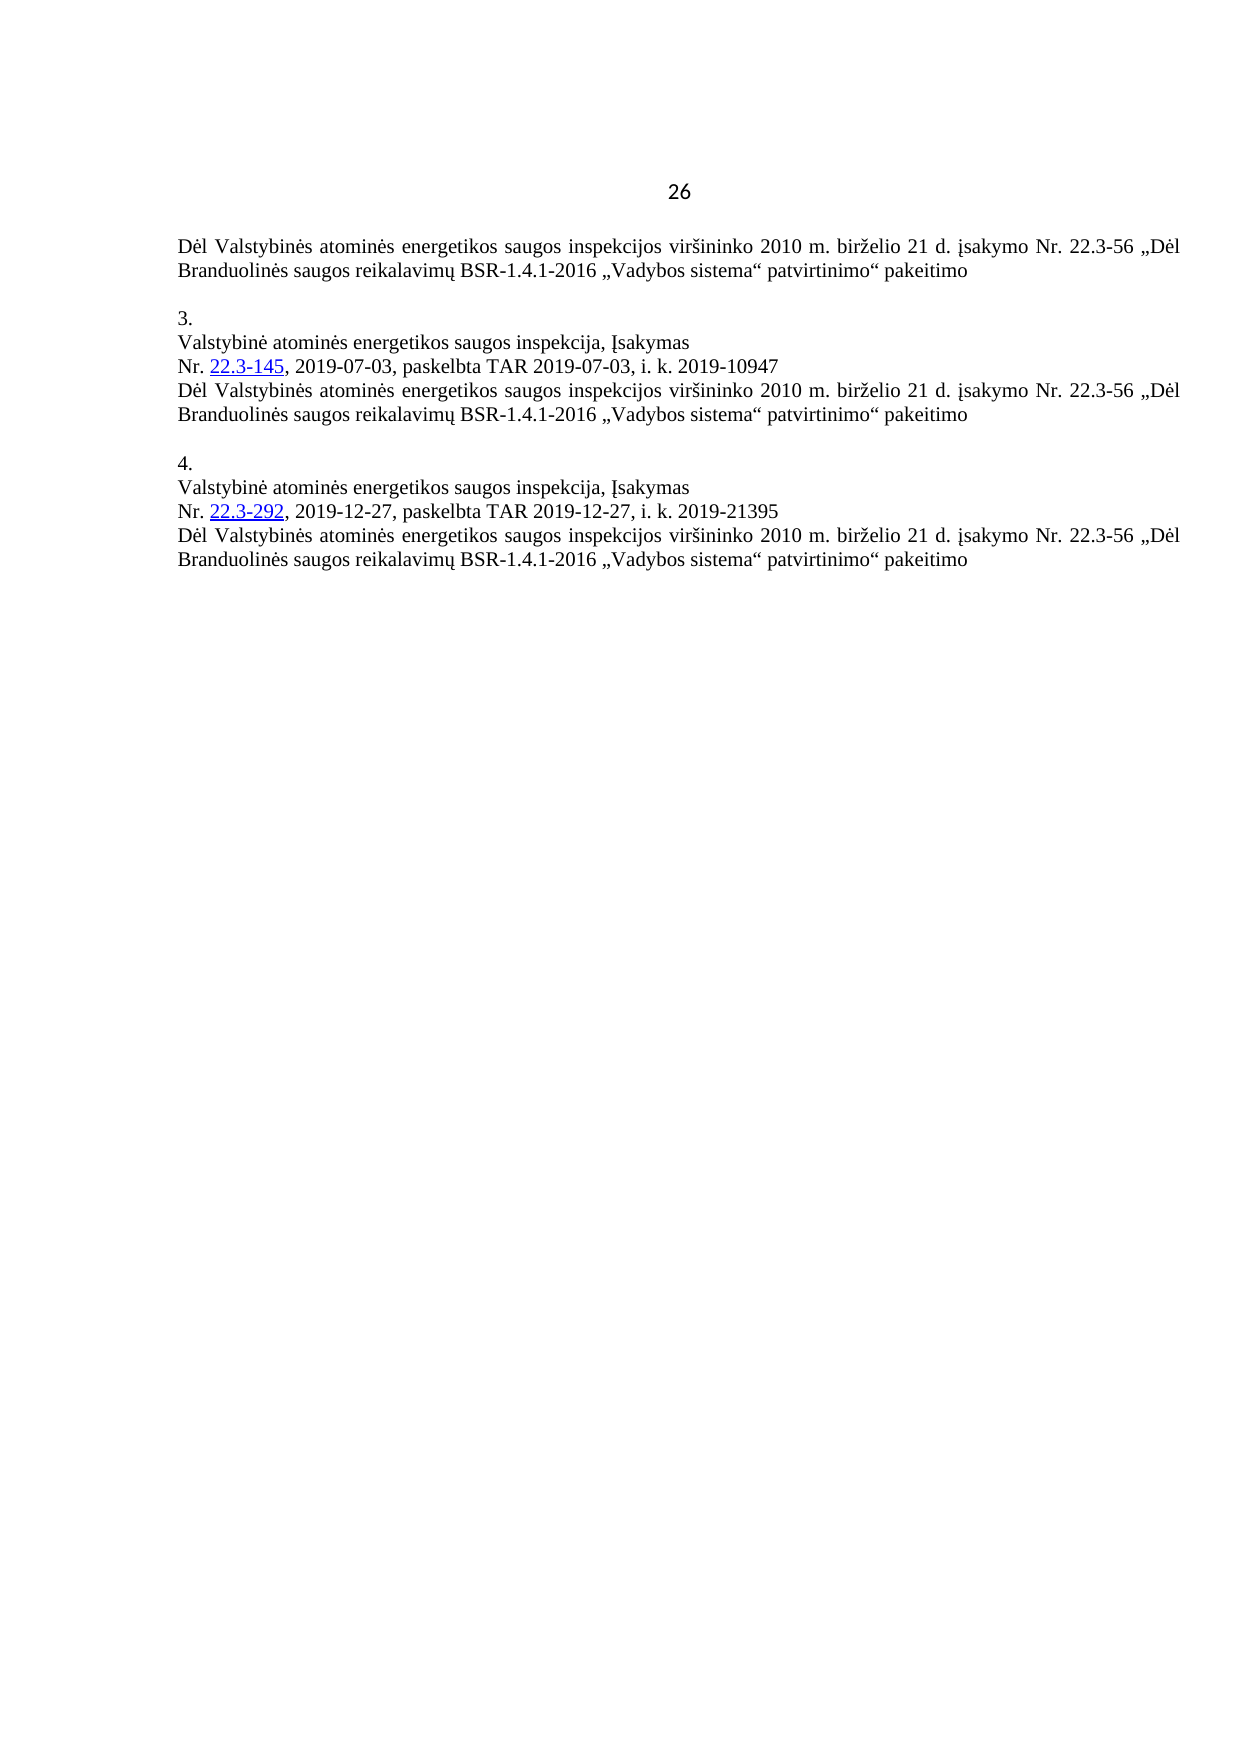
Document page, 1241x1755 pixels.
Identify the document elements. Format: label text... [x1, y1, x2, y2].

text Dėl Valstybinės atominės energetikos saugos inspekcijos viršininko 2010 m. birželio 21 d. įsakymo Nr. 22.3-56 „Dėl Branduolinės saugos reikalavimų BSR-1.4.1-2016 „Vadybos sistema“ patvirtinimo“ pakeitimo [177, 523, 1181, 571]
text Dėl Valstybinės atominės energetikos saugos inspekcijos viršininko 2010 m. birželio 21 d. įsakymo Nr. 22.3-56 „Dėl Branduolinės saugos reikalavimų BSR-1.4.1-2016 „Vadybos sistema“ patvirtinimo“ pakeitimo [177, 234, 1181, 282]
text Valstybinė atominės energetikos saugos inspekcija, Įsakymas [177, 474, 1181, 499]
text Nr. 22.3-292, 2019-12-27, paskelbta TAR 2019-12-27, i. k. 2019-21395 [177, 499, 1181, 523]
text Valstybinė atominės energetikos saugos inspekcija, Įsakymas [177, 330, 1181, 354]
text 3. [177, 306, 1181, 330]
text 4. [177, 451, 1181, 474]
text Dėl Valstybinės atominės energetikos saugos inspekcijos viršininko 2010 m. birželio 21 d. įsakymo Nr. 22.3-56 „Dėl Branduolinės saugos reikalavimų BSR-1.4.1-2016 „Vadybos sistema“ patvirtinimo“ pakeitimo [177, 378, 1181, 426]
text Nr. 22.3-145, 2019-07-03, paskelbta TAR 2019-07-03, i. k. 2019-10947 [177, 354, 1181, 378]
